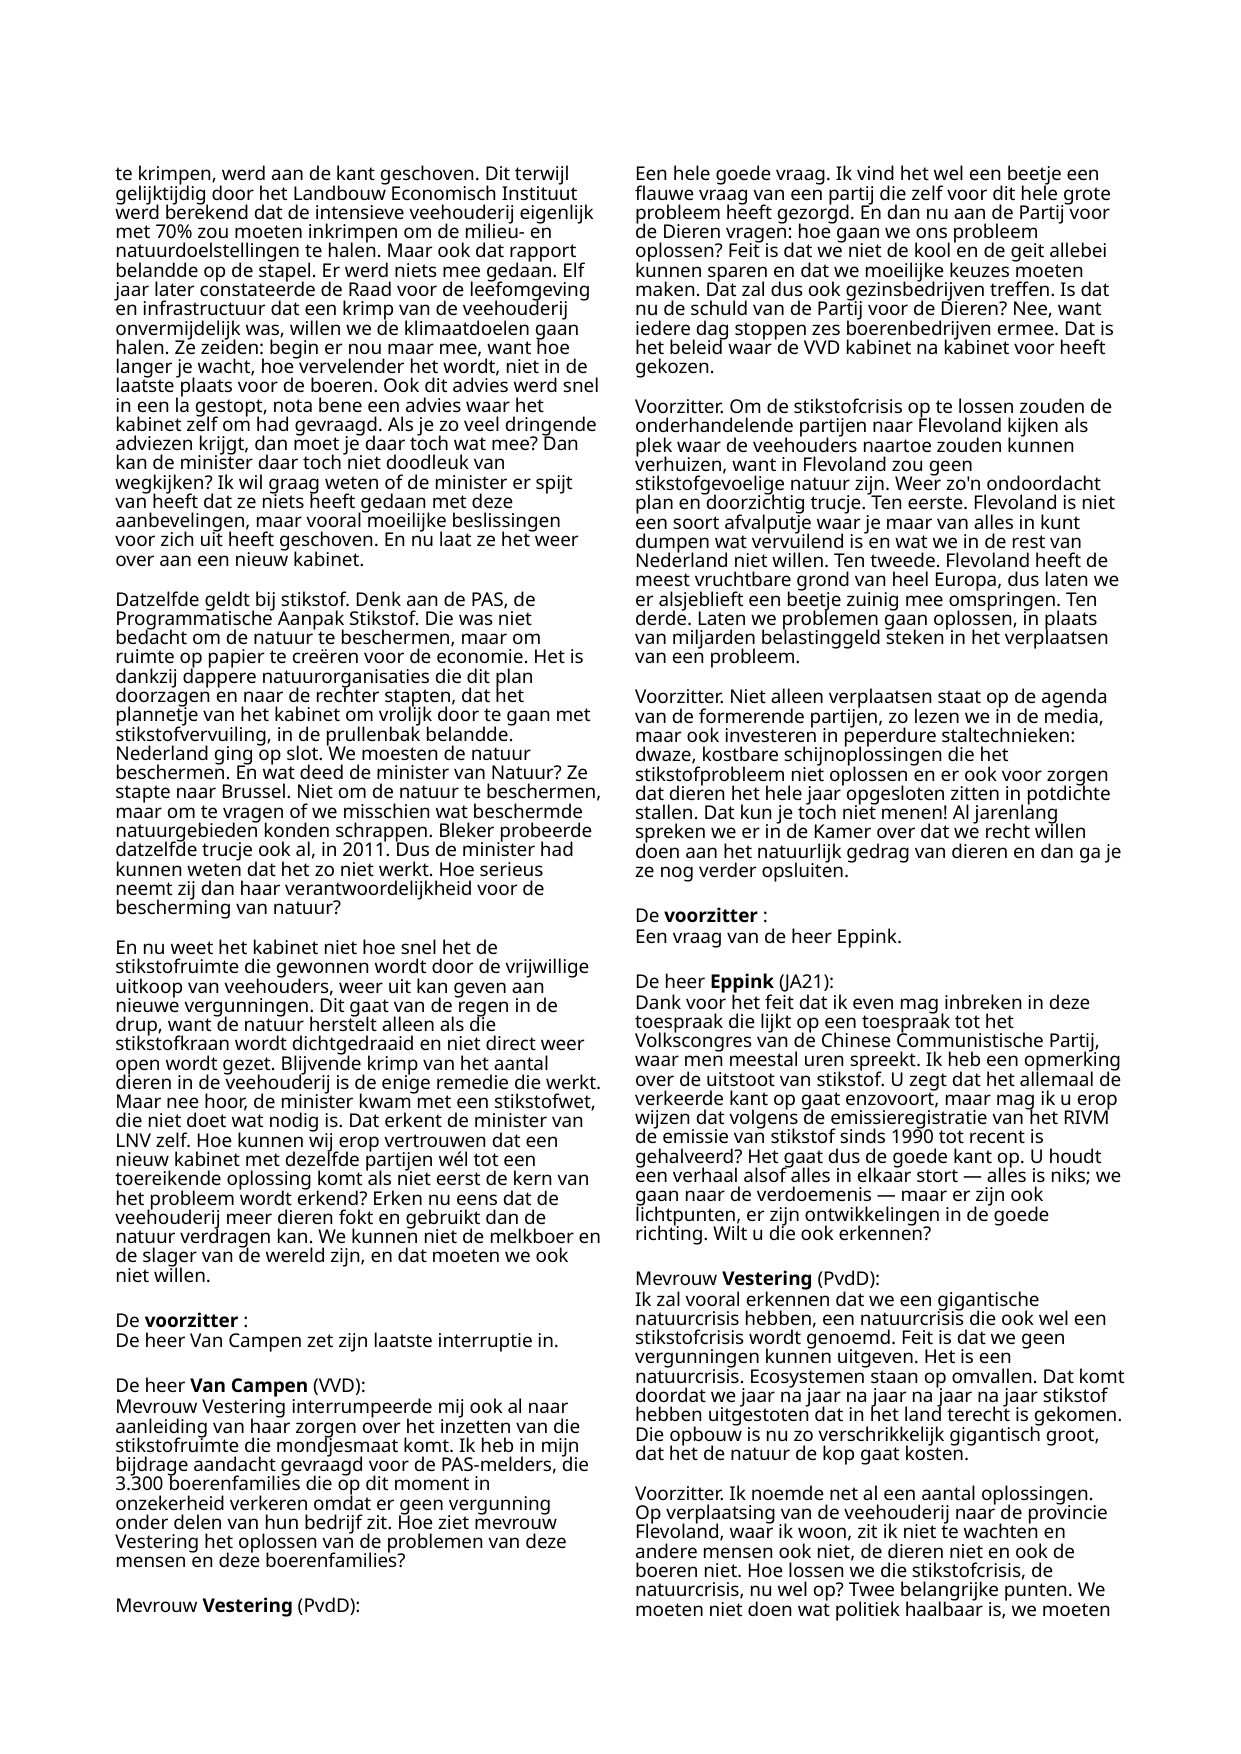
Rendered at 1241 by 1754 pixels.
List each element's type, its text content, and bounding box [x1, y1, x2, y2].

text De heer Van Campen (VVD): [115, 1373, 605, 1398]
text Dank voor het feit dat ik even mag inbreken in deze toespraak die lijkt op een toespraak tot het Volkscongres van de Chinese Communistische Partij, waar men meestal uren spreekt. Ik heb een opmerking over de uitstoot van stikstof. U zegt dat het allemaal de verkeerde kant op gaat enzovoort, maar mag ik u erop wijzen dat volgens de emissieregistratie van het RIVM de emissie van stikstof sinds 1990 tot recent is gehalveerd? Het gaat dus de goede kant op. U houdt een verhaal alsof alles in elkaar stort — alles is niks; we gaan naar de verdoemenis — maar er zijn ook lichtpunten, er zijn ontwikkelingen in de goede richting. Wilt u die ook erkennen? [635, 994, 1125, 1244]
text te krimpen, werd aan de kant geschoven. Dit terwijl gelijktijdig door het Landbouw Economisch Instituut werd berekend dat de intensieve veehouderij eigenlijk met 70% zou moeten inkrimpen om de milieu- en natuurdoelstellingen te halen. Maar ook dat rapport belandde op de stapel. Er werd niets mee gedaan. Elf jaar later constateerde de Raad voor de leefomgeving en infrastructuur dat een krimp van de veehouderij onvermijdelijk was, willen we de klimaatdoelen gaan halen. Ze zeiden: begin er nou maar mee, want hoe langer je wacht, hoe vervelender het wordt, niet in de laatste plaats voor de boeren. Ook dit advies werd snel in een la gestopt, nota bene een advies waar het kabinet zelf om had gevraagd. Als je zo veel dringende adviezen krijgt, dan moet je daar toch wat mee? Dan kan de minister daar toch niet doodleuk van wegkijken? Ik wil graag weten of de minister er spijt van heeft dat ze niets heeft gedaan met deze aanbevelingen, maar vooral moeilijke beslissingen voor zich uit heeft geschoven. En nu laat ze het weer over aan een nieuw kabinet. [115, 165, 605, 570]
text De heer Eppink (JA21): [635, 968, 1125, 994]
text Datzelfde geldt bij stikstof. Denk aan de PAS, de Programmatische Aanpak Stikstof. Die was niet bedacht om de natuur te beschermen, maar om ruimte op papier te creëren voor de economie. Het is dankzij dappere natuurorganisaties die dit plan doorzagen en naar de rechter stapten, dat het plannetje van het kabinet om vrolijk door te gaan met stikstofvervuiling, in de prullenbak belandde. Nederland ging op slot. We moesten de natuur beschermen. En wat deed de minister van Natuur? Ze stapte naar Brussel. Niet om de natuur te beschermen, maar om te vragen of we misschien wat beschermde natuurgebieden konden schrappen. Bleker probeerde datzelfde trucje ook al, in 2011. Dus de minister had kunnen weten dat het zo niet werkt. Hoe serieus neemt zij dan haar verantwoordelijkheid voor de bescherming van natuur? [115, 591, 605, 918]
text Mevrouw Vestering (PvdD): [635, 1265, 1125, 1291]
text En nu weet het kabinet niet hoe snel het de stikstofruimte die gewonnen wordt door de vrijwillige uitkoop van veehouders, weer uit kan geven aan nieuwe vergunningen. Dit gaat van de regen in de drup, want de natuur herstelt alleen als die stikstofkraan wordt dichtgedraaid en niet direct weer open wordt gezet. Blijvende krimp van het aantal dieren in de veehouderij is de enige remedie die werkt. Maar nee hoor, de minister kwam met een stikstofwet, die niet doet wat nodig is. Dat erkent de minister van LNV zelf. Hoe kunnen wij erop vertrouwen dat een nieuw kabinet met dezelfde partijen wél tot een toereikende oplossing komt als niet eerst de kern van het probleem wordt erkend? Erken nu eens dat de veehouderij meer dieren fokt en gebruikt dan de natuur verdragen kan. We kunnen niet de melkboer en de slager van de wereld zijn, en dat moeten we ook niet willen. [115, 939, 605, 1286]
text De voorzitter : [635, 902, 1125, 928]
text Voorzitter. Om de stikstofcrisis op te lossen zouden de onderhandelende partijen naar Flevoland kijken als plek waar de veehouders naartoe zouden kunnen verhuizen, want in Flevoland zou geen stikstofgevoelige natuur zijn. Weer zo'n ondoordacht plan en doorzichtig trucje. Ten eerste. Flevoland is niet een soort afvalputje waar je maar van alles in kunt dumpen wat vervuilend is en wat we in de rest van Nederland niet willen. Ten tweede. Flevoland heeft de meest vruchtbare grond van heel Europa, dus laten we er alsjeblieft een beetje zuinig mee omspringen. Ten derde. Laten we problemen gaan oplossen, in plaats van miljarden belastinggeld steken in het verplaatsen van een probleem. [635, 398, 1125, 668]
text De heer Van Campen zet zijn laatste interruptie in. [115, 1332, 605, 1352]
text Mevrouw Vestering interrumpeerde mij ook al naar aanleiding van haar zorgen over het inzetten van die stikstofruimte die mondjesmaat komt. Ik heb in mijn bijdrage aandacht gevraagd voor de PAS-melders, die 3.300 boerenfamilies die op dit moment in onzekerheid verkeren omdat er geen vergunning onder delen van hun bedrijf zit. Hoe ziet mevrouw Vestering het oplossen van de problemen van deze mensen en deze boerenfamilies? [115, 1398, 605, 1572]
text Een hele goede vraag. Ik vind het wel een beetje een flauwe vraag van een partij die zelf voor dit hele grote probleem heeft gezorgd. En dan nu aan de Partij voor de Dieren vragen: hoe gaan we ons probleem oplossen? Feit is dat we niet de kool en de geit allebei kunnen sparen en dat we moeilijke keuzes moeten maken. Dat zal dus ook gezinsbedrijven treffen. Is dat nu de schuld van de Partij voor de Dieren? Nee, want iedere dag stoppen zes boerenbedrijven ermee. Dat is het beleid waar de VVD kabinet na kabinet voor heeft gekozen. [635, 165, 1125, 377]
text De voorzitter : [115, 1307, 605, 1332]
text Voorzitter. Niet alleen verplaatsen staat op de agenda van de formerende partijen, zo lezen we in de media, maar ook investeren in peperdure staltechnieken: dwaze, kostbare schijnoplossingen die het stikstofprobleem niet oplossen en er ook voor zorgen dat dieren het hele jaar opgesloten zitten in potdichte stallen. Dat kun je toch niet menen! Al jarenlang spreken we er in de Kamer over dat we recht willen doen aan het natuurlijk gedrag van dieren en dan ga je ze nog verder opsluiten. [635, 688, 1125, 881]
text Mevrouw Vestering (PvdD): [115, 1593, 605, 1618]
text Voorzitter. Ik noemde net al een aantal oplossingen. Op verplaatsing van de veehouderij naar de provincie Flevoland, waar ik woon, zit ik niet te wachten en andere mensen ook niet, de dieren niet en ook de boeren niet. Hoe lossen we die stikstofcrisis, de natuurcrisis, nu wel op? Twee belangrijke punten. We moeten niet doen wat politiek haalbaar is, we moeten [635, 1485, 1125, 1620]
text Een vraag van de heer Eppink. [635, 928, 1125, 947]
text Ik zal vooral erkennen dat we een gigantische natuurcrisis hebben, een natuurcrisis die ook wel een stikstofcrisis wordt genoemd. Feit is dat we geen vergunningen kunnen uitgeven. Het is een natuurcrisis. Ecosystemen staan op omvallen. Dat komt doordat we jaar na jaar na jaar na jaar na jaar stikstof hebben uitgestoten dat in het land terecht is gekomen. Die opbouw is nu zo verschrikkelijk gigantisch groot, dat het de natuur de kop gaat kosten. [635, 1291, 1125, 1464]
